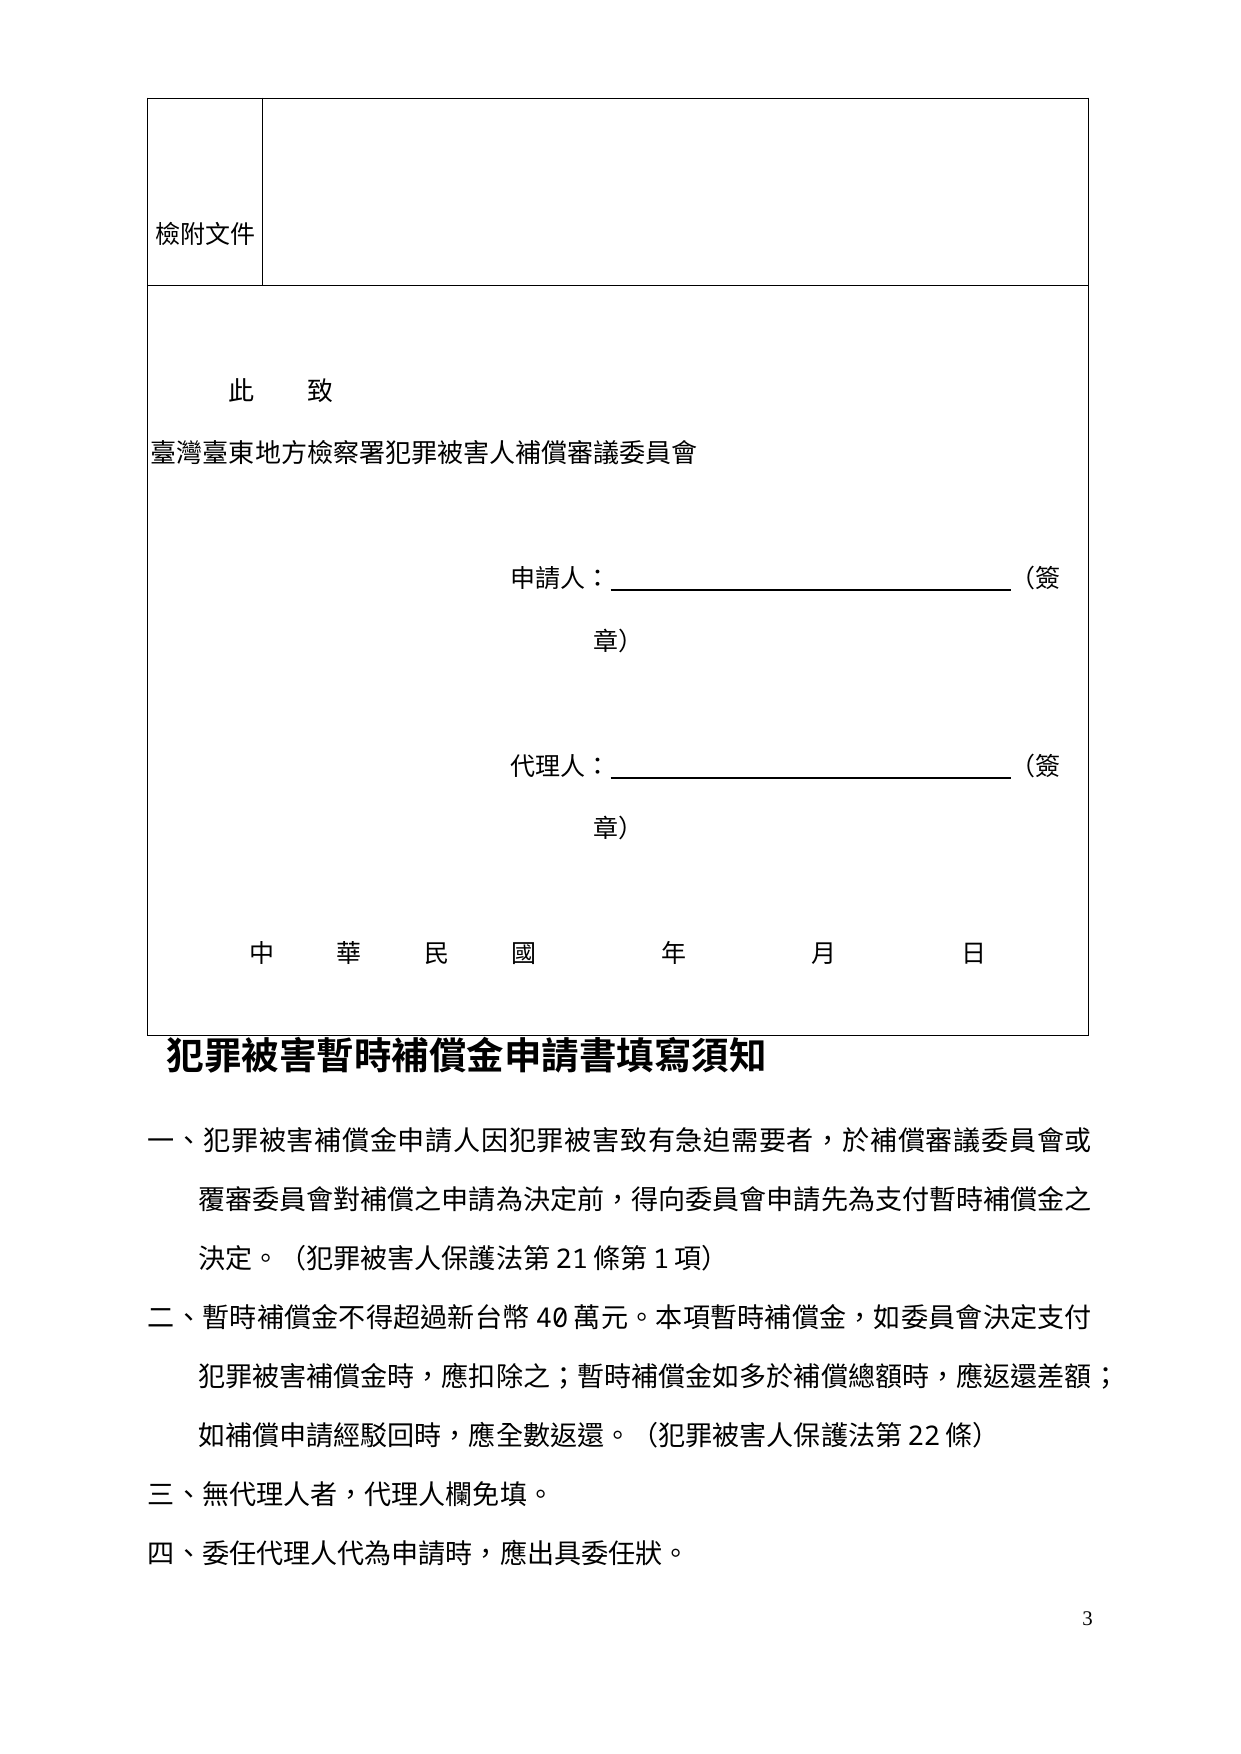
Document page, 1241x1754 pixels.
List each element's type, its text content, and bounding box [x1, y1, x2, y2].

text 一、犯罪被害補償金申請人因犯罪被害致有急迫需要者，於補償審議委員會或覆審委員會對補償之申請為決定前，得向委員會申請先為支付暫時補償金之決定。（犯罪被害人保護法第21條第1項） [148, 1119, 1092, 1276]
text 四、委任代理人代為申請時，應出具委任狀。 [148, 1532, 1092, 1571]
table_cell [263, 99, 1088, 285]
table_cell 此 致 臺灣臺東地方檢察署犯罪被害人補償審議委員會 申請人： （簽章） 代理人： （簽章） 中 華 民 國 年 月 日 [148, 286, 1088, 1035]
text 三、無代理人者，代理人欄免填。 [148, 1473, 1092, 1512]
text 二、暫時補償金不得超過新台幣40萬元。本項暫時補償金，如委員會決定支付犯罪被害補償金時，應扣除之；暫時補償金如多於補償總額時，應返還差額；如補償申請經駁回時，應全數返還。（犯罪被害人保護法第22條） [148, 1296, 1092, 1453]
text 犯罪被害暫時補償金申請書填寫須知 [148, 1036, 1092, 1078]
table_cell 檢附文件 [148, 99, 262, 285]
